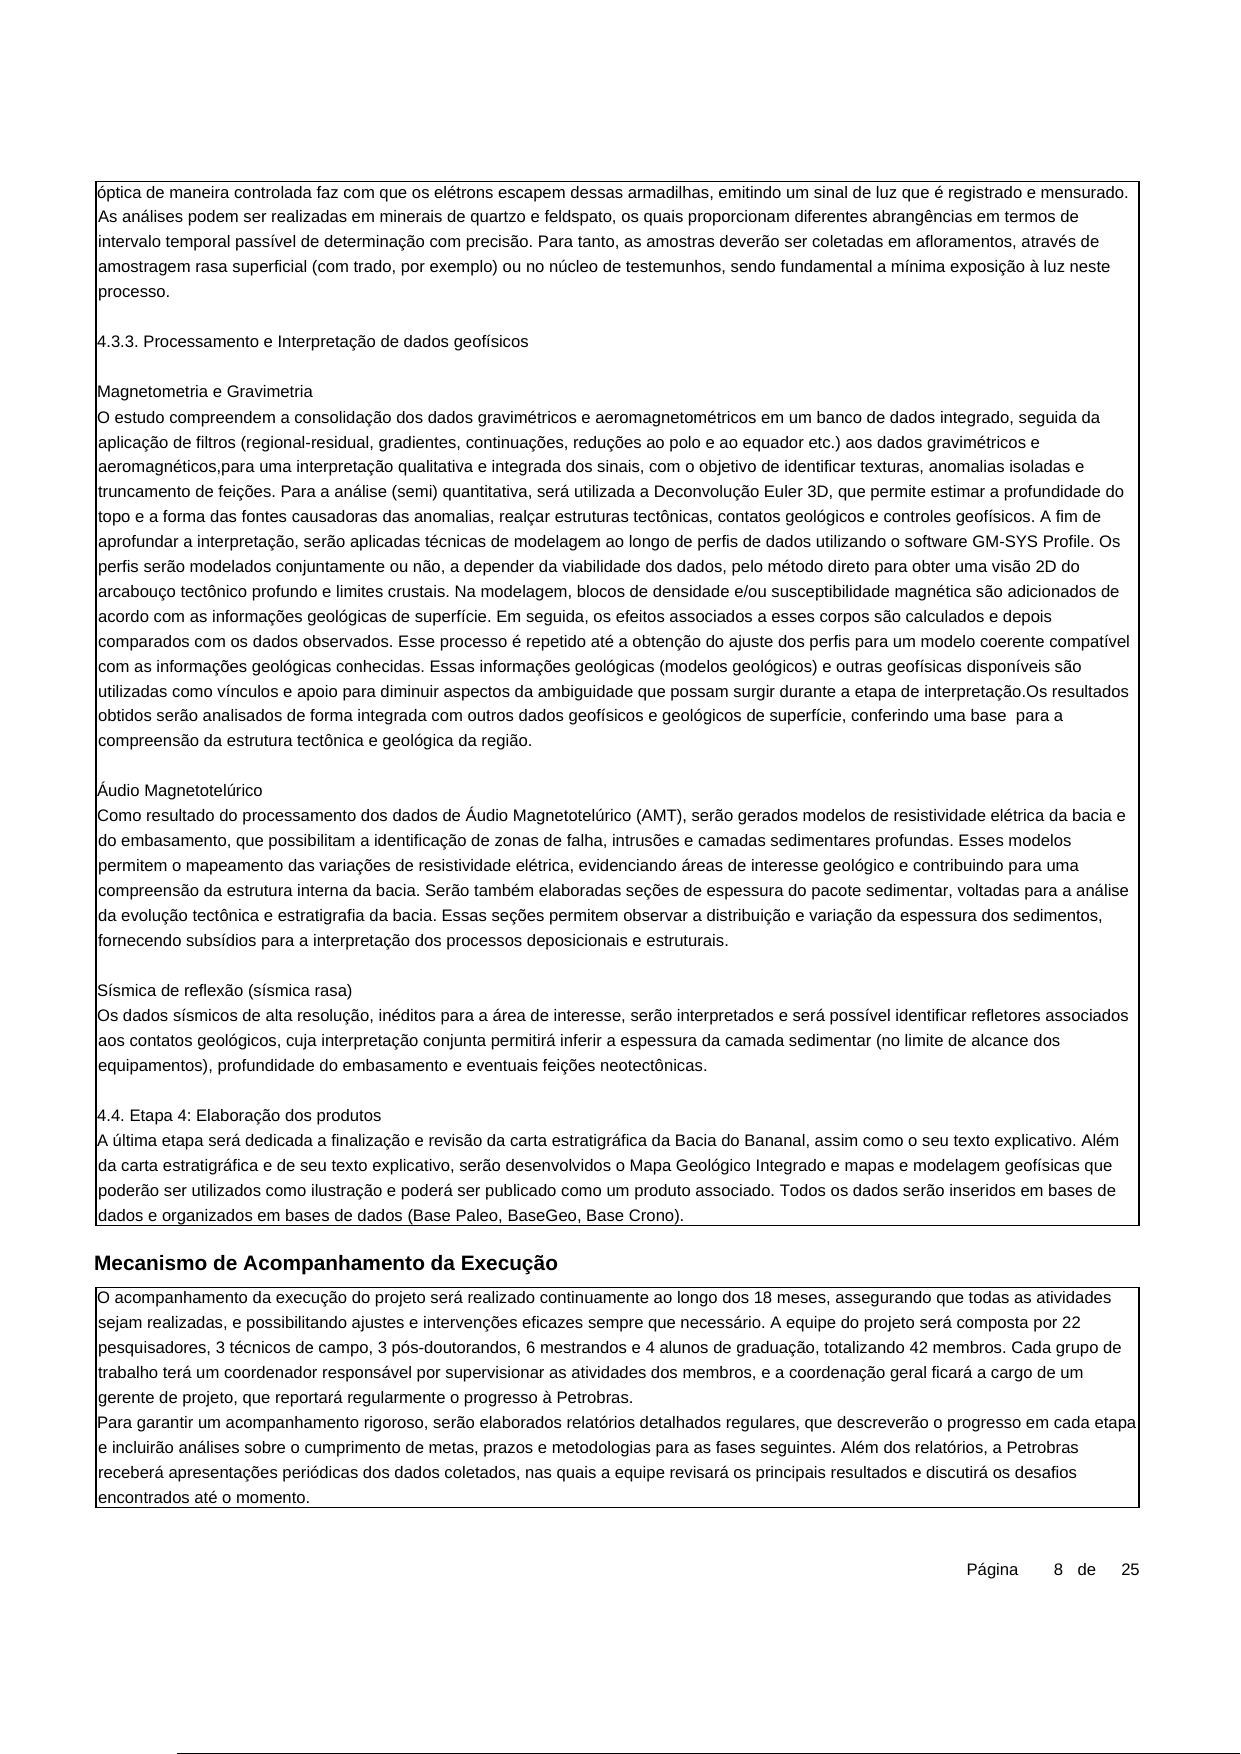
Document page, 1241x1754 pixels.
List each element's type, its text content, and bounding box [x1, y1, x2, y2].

text Magnetometria e Gravimetria [97, 381, 1138, 401]
text O acompanhamento da execução do projeto será realizado continuamente ao longo dos 18 meses, assegurando que todas as atividades sejam realizadas, e possibilitando ajustes e intervenções eficazes sempre que necessário. A equipe do projeto será composta por 22 pesquisadores, 3 técnicos de campo, 3 pós-doutorandos, 6 mestrandos e 4 alunos de graduação, totalizando 42 membros. Cada grupo de trabalho terá um coordenador responsável por supervisionar as atividades dos membros, e a coordenação geral ficará a cargo de um gerente de projeto, que reportará regularmente o progresso à Petrobras. [97, 1288, 1138, 1407]
text 4.4. Etapa 4: Elaboração dos produtos [97, 1104, 1138, 1125]
text Sísmica de reflexão (sísmica rasa) [97, 979, 1138, 1000]
text 4.3.3. Processamento e Interpretação de dados geofísicos [97, 330, 1138, 351]
text Os dados sísmicos de alta resolução, inéditos para a área de interesse, serão interpretados e será possível identificar refletores associados aos contatos geológicos, cuja interpretação conjunta permitirá inferir a espessura da camada sedimentar (no limite de alcance dos equipamentos), profundidade do embasamento e eventuais feições neotectônicas. [97, 1004, 1138, 1075]
text Áudio Magnetotelúrico [97, 779, 1138, 800]
text óptica de maneira controlada faz com que os elétrons escapem dessas armadilhas, emitindo um sinal de luz que é registrado e mensurado. As análises podem ser realizadas em minerais de quartzo e feldspato, os quais proporcionam diferentes abrangências em termos de intervalo temporal passível de determinação com precisão. Para tanto, as amostras deverão ser coletadas em afloramentos, através de amostragem rasa superficial (com trado, por exemplo) ou no núcleo de testemunhos, sendo fundamental a mínima exposição à luz neste processo. [97, 182, 1138, 301]
text O estudo compreendem a consolidação dos dados gravimétricos e aeromagnetométricos em um banco de dados integrado, seguida da aplicação de filtros (regional-residual, gradientes, continuações, reduções ao polo e ao equador etc.) aos dados gravimétricos e aeromagnéticos,para uma interpretação qualitativa e integrada dos sinais, com o objetivo de identificar texturas, anomalias isoladas e truncamento de feições. Para a análise (semi) quantitativa, será utilizada a Deconvolução Euler 3D, que permite estimar a profundidade do topo e a forma das fontes causadoras das anomalias, realçar estruturas tectônicas, contatos geológicos e controles geofísicos. A fim de aprofundar a interpretação, serão aplicadas técnicas de modelagem ao longo de perfis de dados utilizando o software GM-SYS Profile. Os perfis serão modelados conjuntamente ou não, a depender da viabilidade dos dados, pelo método direto para obter uma visão 2D do arcabouço tectônico profundo e limites crustais. Na modelagem, blocos de densidade e/ou susceptibilidade magnética são adicionados de acordo com as informações geológicas de superfície. Em seguida, os efeitos associados a esses corpos são calculados e depois comparados com os dados observados. Esse processo é repetido até a obtenção do ajuste dos perfis para um modelo coerente compatível com as informações geológicas conhecidas. Essas informações geológicas (modelos geológicos) e outras geofísicas disponíveis são utilizadas como vínculos e apoio para diminuir aspectos da ambiguidade que possam surgir durante a etapa de interpretação.Os resultados obtidos serão analisados de forma integrada com outros dados geofísicos e geológicos de superfície, conferindo uma base para a compreensão da estrutura tectônica e geológica da região. [97, 406, 1138, 750]
text Para garantir um acompanhamento rigoroso, serão elaborados relatórios detalhados regulares, que descreverão o progresso em cada etapa e incluirão análises sobre o cumprimento de metas, prazos e metodologias para as fases seguintes. Além dos relatórios, a Petrobras receberá apresentações periódicas dos dados coletados, nas quais a equipe revisará os principais resultados e discutirá os desafios encontrados até o momento. [97, 1412, 1138, 1507]
text Como resultado do processamento dos dados de Áudio Magnetotelúrico (AMT), serão gerados modelos de resistividade elétrica da bacia e do embasamento, que possibilitam a identificação de zonas de falha, intrusões e camadas sedimentares profundas. Esses modelos permitem o mapeamento das variações de resistividade elétrica, evidenciando áreas de interesse geológico e contribuindo para uma compreensão da estrutura interna da bacia. Serão também elaboradas seções de espessura do pacote sedimentar, voltadas para a análise da evolução tectônica e estratigrafia da bacia. Essas seções permitem observar a distribuição e variação da espessura dos sedimentos, fornecendo subsídios para a interpretação dos processos deposicionais e estruturais. [97, 805, 1138, 950]
text Mecanismo de Acompanhamento da Execução [94, 1250, 1140, 1274]
text A última etapa será dedicada a finalização e revisão da carta estratigráfica da Bacia do Bananal, assim como o seu texto explicativo. Além da carta estratigráfica e de seu texto explicativo, serão desenvolvidos o Mapa Geológico Integrado e mapas e modelagem geofísicas que poderão ser utilizados como ilustração e poderá ser publicado como um produto associado. Todos os dados serão inseridos em bases de dados e organizados em bases de dados (Base Paleo, BaseGeo, Base Crono). [97, 1129, 1138, 1225]
